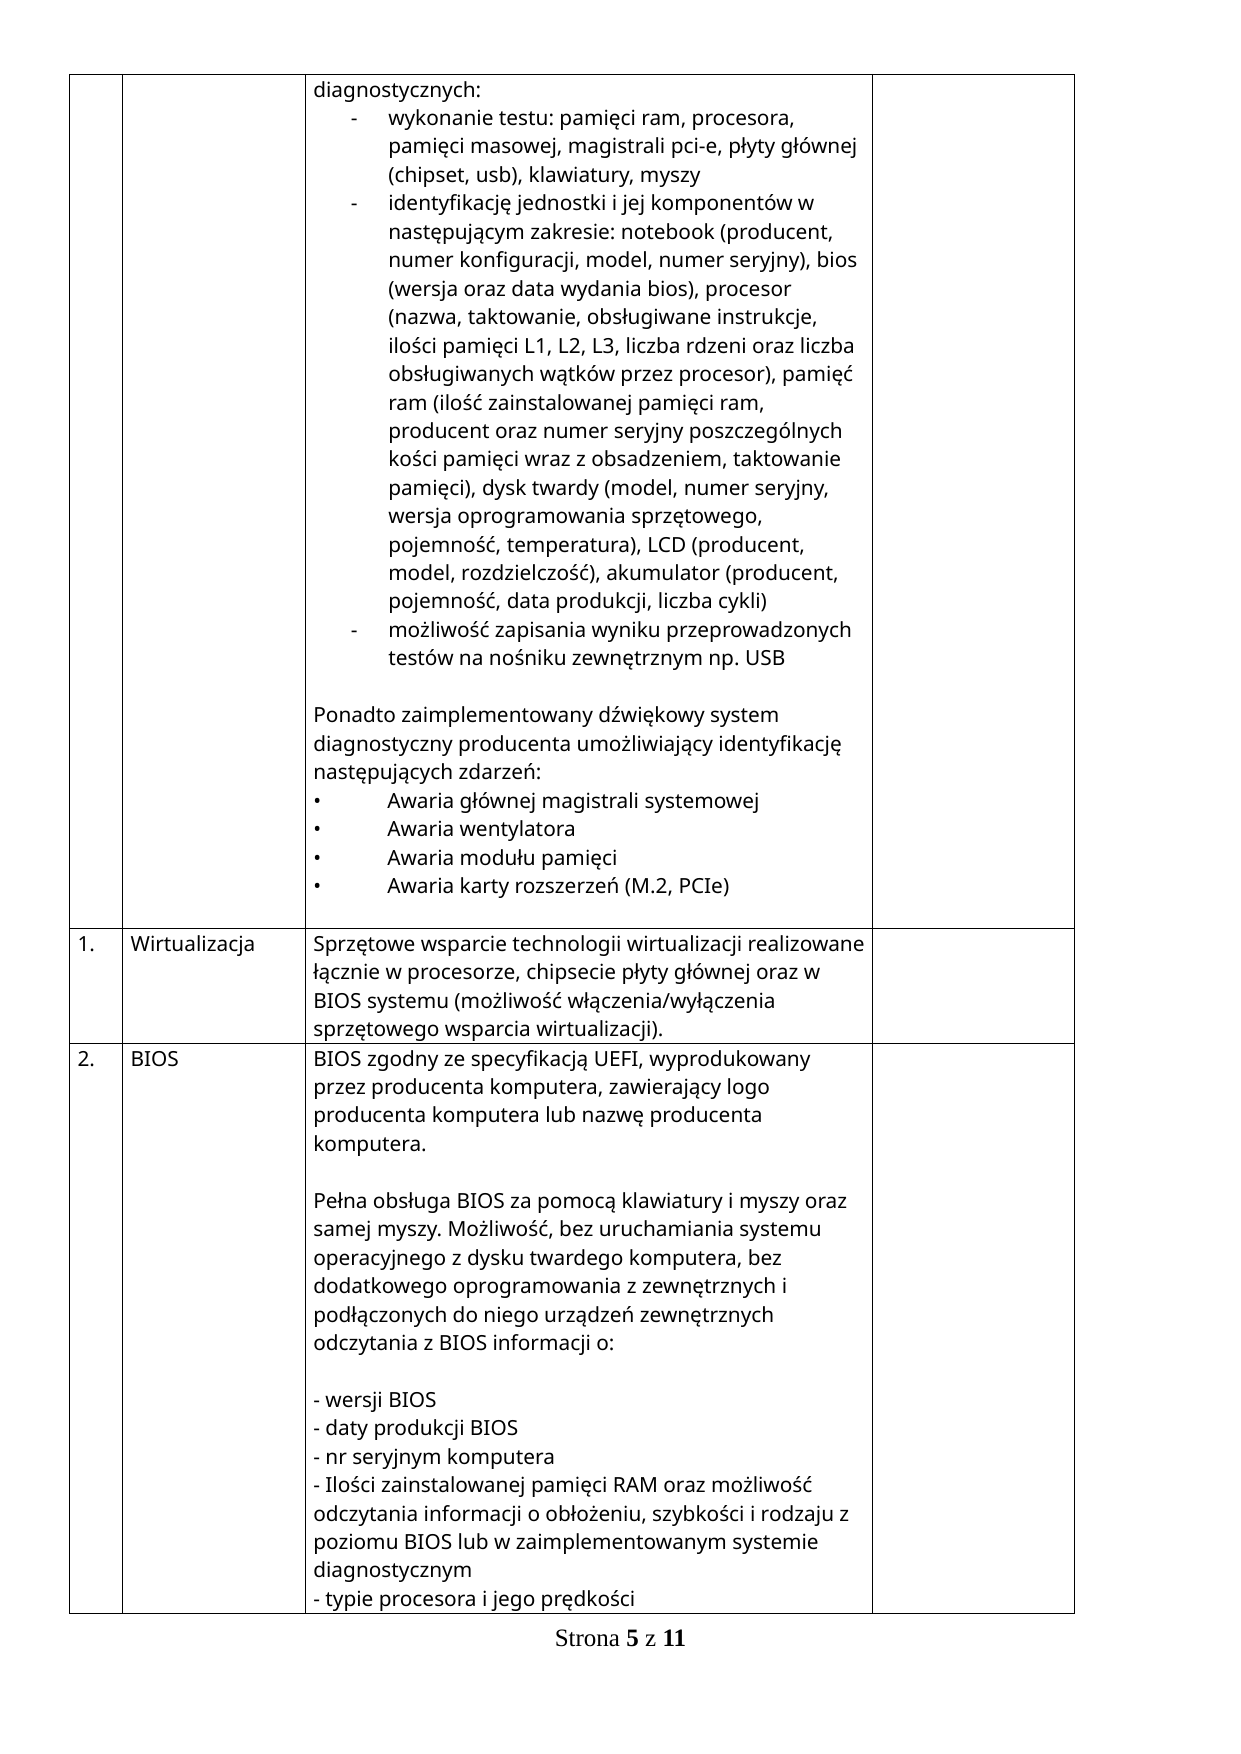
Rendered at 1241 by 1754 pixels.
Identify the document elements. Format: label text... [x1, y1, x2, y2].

table_cell [873, 75, 1074, 928]
table_cell [873, 929, 1074, 1043]
table_cell [70, 929, 122, 1043]
table_cell [70, 75, 122, 928]
table_cell Wirtualizacja [123, 929, 305, 1043]
table_cell Sprzętowe wsparcie technologii wirtualizacji realizowane łącznie w procesorze, chipsecie płyty głównej oraz w BIOS systemu (możliwość włączenia/wyłączenia sprzętowego wsparcia wirtualizacji). [306, 929, 872, 1043]
table_cell BIOS zgodny ze specyfikacją UEFI, wyprodukowany przez producenta komputera, zawierający logo producenta komputera lub nazwę producenta komputera. Pełna obsługa BIOS za pomocą klawiatury i myszy oraz samej myszy. Możliwość, bez uruchamiania systemu operacyjnego z dysku twardego komputera, bez dodatkowego oprogramowania z zewnętrznych i podłączonych do niego urządzeń zewnętrznych odczytania z BIOS informacji o: - wersji BIOS - daty produkcji BIOS - nr seryjnym komputera - Ilości zainstalowanej pamięci RAM oraz możliwość odczytania informacji o obłożeniu, szybkości i rodzaju z poziomu BIOS lub w zaimplementowanym systemie diagnostycznym - typie procesora i jego prędkości [306, 1044, 872, 1612]
table_cell diagnostycznych: wykonanie testu: pamięci ram, procesora, pamięci masowej, magistrali pci-e, płyty głównej (chipset, usb), klawiatury, myszy identyfikację jednostki i jej komponentów w następującym zakresie: notebook (producent, numer konfiguracji, model, numer seryjny), bios (wersja oraz data wydania bios), procesor (nazwa, taktowanie, obsługiwane instrukcje, ilości pamięci L1, L2, L3, liczba rdzeni oraz liczba obsługiwanych wątków przez procesor), pamięć ram (ilość zainstalowanej pamięci ram, producent oraz numer seryjny poszczególnych kości pamięci wraz z obsadzeniem, taktowanie pamięci), dysk twardy (model, numer seryjny, wersja oprogramowania sprzętowego, pojemność, temperatura), LCD (producent, model, rozdzielczość), akumulator (producent, pojemność, data produkcji, liczba cykli) możliwość zapisania wyniku przeprowadzonych testów na nośniku zewnętrznym np. USB Ponadto zaimplementowany dźwiękowy system diagnostyczny producenta umożliwiający identyfikację następujących zdarzeń: • Awaria głównej magistrali systemowej • Awaria wentylatora • Awaria modułu pamięci • Awaria karty rozszerzeń (M.2, PCIe) [306, 75, 872, 928]
table_cell [123, 75, 305, 928]
table_cell BIOS [123, 1044, 305, 1612]
table_cell [873, 1044, 1074, 1612]
table_cell [70, 1044, 122, 1612]
